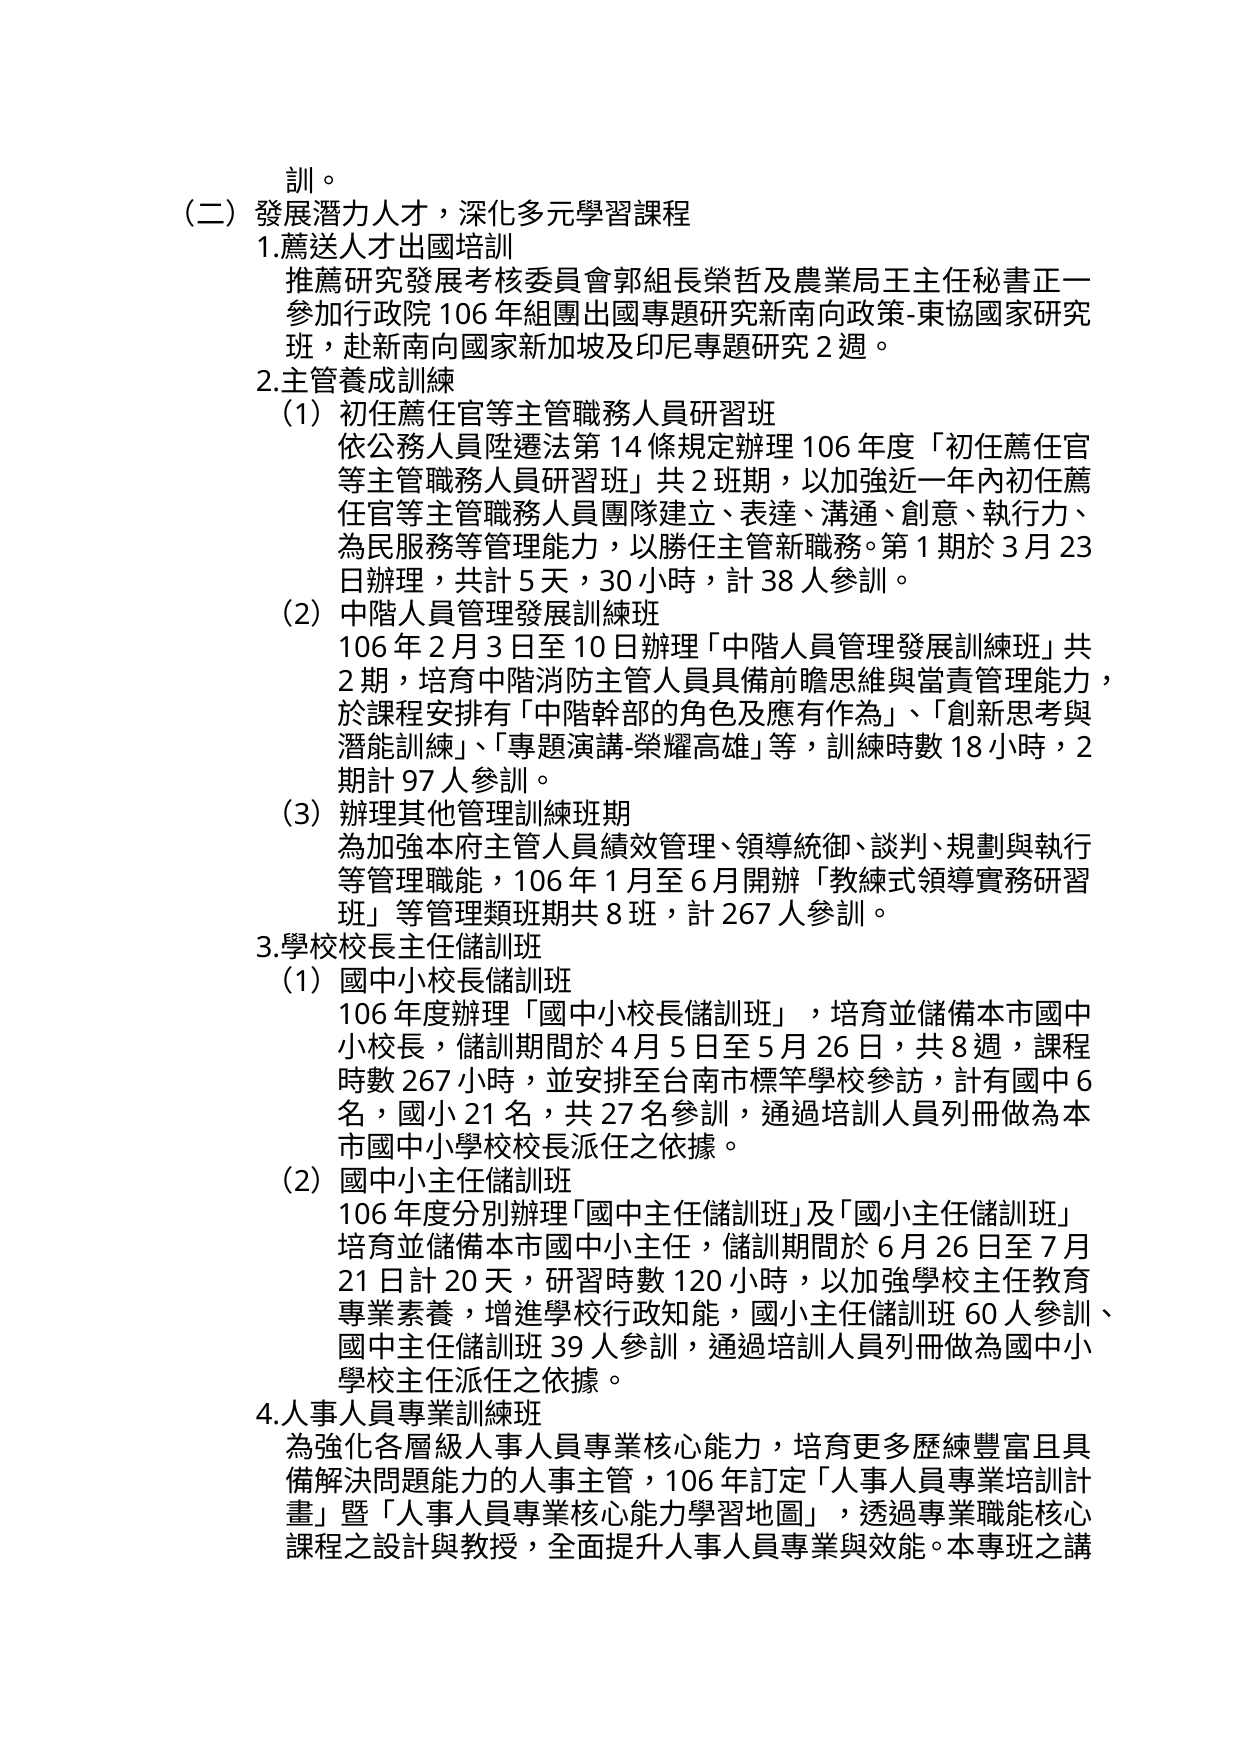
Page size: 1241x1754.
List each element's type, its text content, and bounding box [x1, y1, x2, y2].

text 1.薦送人才出國培訓 推薦研究發展考核委員會郭組長榮哲及農業局王主任秘書正一參加行政院106年組團出國專題研究新南向政策-東協國家研究班，赴新南向國家新加坡及印尼專題研究2週。 [256, 231, 1092, 364]
text （1）初任薦任官等主管職務人員研習班 依公務人員陞遷法第14條規定辦理106年度「初任薦任官等主管職務人員研習班」共2班期，以加強近一年內初任薦任官等主管職務人員團隊建立、表達、溝通、創意、執行力、為民服務等管理能力，以勝任主管新職務。第1期於3月23日辦理，共計5天，30小時，計38人參訓。 [264, 398, 1092, 598]
text 3.學校校長主任儲訓班 [256, 931, 1092, 964]
text 4.人事人員專業訓練班 為強化各層級人事人員專業核心能力，培育更多歷練豐富且具備解決問題能力的人事主管，106年訂定「人事人員專業培訓計畫」暨「人事人員專業核心能力學習地圖」，透過專業職能核心課程之設計與教授，全面提升人事人員專業與效能。本專班之講 [256, 1398, 1092, 1564]
text （2）國中小主任儲訓班 106年度分別辦理「國中主任儲訓班」及「國小主任儲訓班」，培育並儲備本市國中小主任，儲訓期間於6月26日至7月21日計20天，研習時數120小時，以加強學校主任教育專業素養，增進學校行政知能，國小主任儲訓班60人參訓、國中主任儲訓班39人參訓，通過培訓人員列冊做為國中小學校主任派任之依據。 [264, 1164, 1092, 1398]
text （1）國中小校長儲訓班 106年度辦理「國中小校長儲訓班」，培育並儲備本市國中小校長，儲訓期間於4月5日至5月26日，共8週，課程時數267小時，並安排至台南市標竿學校參訪，計有國中6名，國小21名，共27名參訓，通過培訓人員列冊做為本市國中小學校校長派任之依據。 [264, 964, 1092, 1164]
text （二）發展潛力人才，深化多元學習課程 [167, 198, 1092, 231]
text （3）辦理其他管理訓練班期 為加強本府主管人員績效管理、領導統御、談判、規劃與執行等管理職能，106年1月至6月開辦「教練式領導實務研習班」等管理類班期共8班，計267人參訓。 [264, 798, 1092, 931]
text （2）中階人員管理發展訓練班 106年2月3日至10日辦理「中階人員管理發展訓練班」共2期，培育中階消防主管人員具備前瞻思維與當責管理能力，於課程安排有「中階幹部的角色及應有作為」、「創新思考與潛能訓練」、「專題演講-榮耀高雄」等，訓練時數18小時，2期計97人參訓。 [264, 598, 1092, 798]
text 3.整合資源學習在地化 訂定106年度「幸福高雄，創新卓越」學習列車實施計畫，鼓勵本府所屬各一級機關、區公所及學校運用公務人力發展中心『幸福高雄‧創新卓越』學習列車訓練資源，辦理專業、管理、健康、人文藝術、實用法律（含行政中立、消費者保護）、觀光旅遊、金融理財、公共安全（含災害防救）等議題訓練，發揮策略聯盟及在地化學習之訓練效益，106年1月至6月各機關學校運用「幸福高雄，創新卓越」學習列車計181場次，共計10,857人次參訓。 [256, 164, 1092, 198]
text 2.主管養成訓練 [256, 364, 1092, 398]
